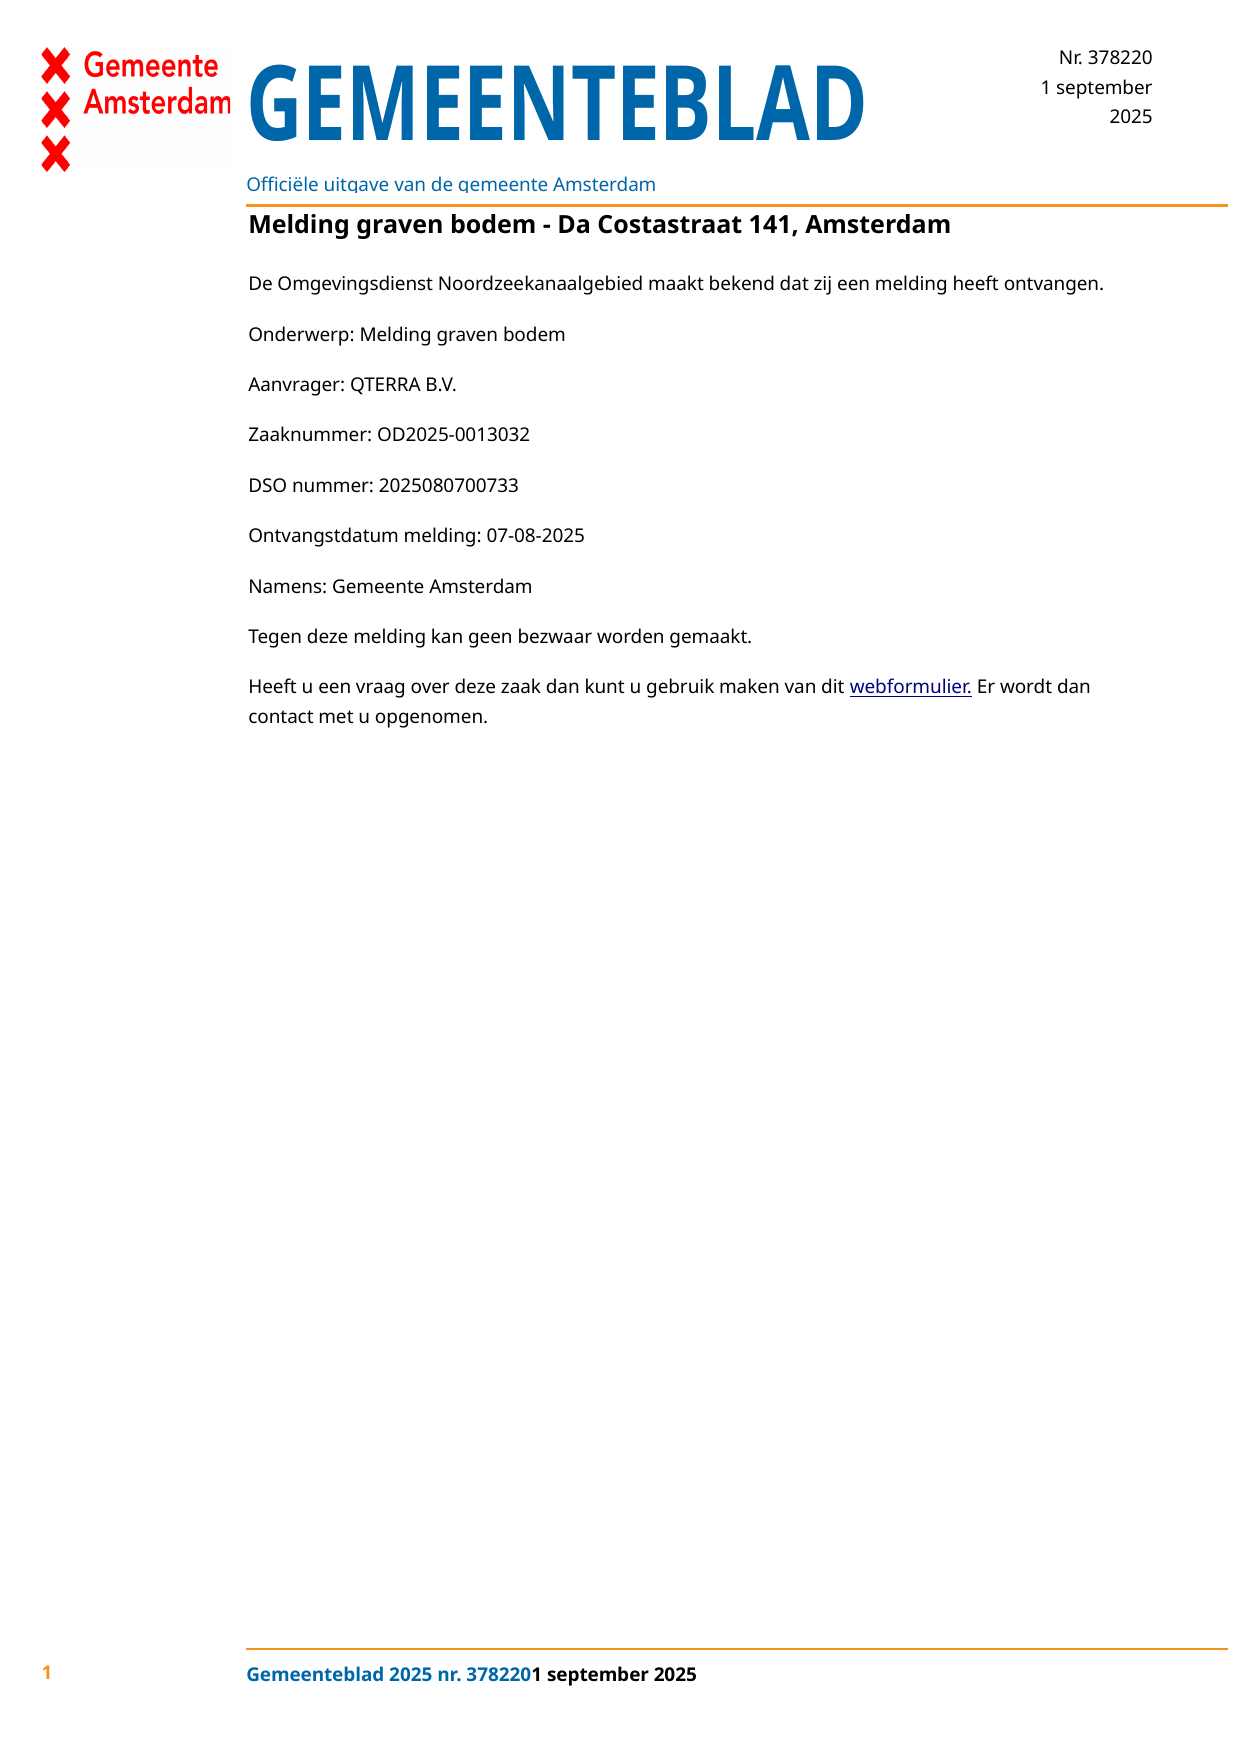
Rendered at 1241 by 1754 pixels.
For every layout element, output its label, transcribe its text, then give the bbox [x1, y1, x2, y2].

text Zaaknummer: OD2025-0013032 [248, 422, 1152, 447]
text Heeft u een vraag over deze zaak dan kunt u gebruik maken van dit webformulier. Er wordt dan contact met u opgenomen. [248, 674, 1152, 729]
text Melding graven bodem - Da Costastraat 141, Amsterdam [248, 207, 1152, 241]
picture [41, 47, 231, 172]
text Onderwerp: Melding graven bodem [248, 321, 1152, 346]
text Aanvrager: QTERRA B.V. [248, 371, 1152, 397]
text DSO nummer: 2025080700733 [248, 472, 1152, 498]
text Namens: Gemeente Amsterdam [248, 573, 1152, 598]
text Ontvangstdatum melding: 07-08-2025 [248, 522, 1152, 548]
text De Omgevingsdienst Noordzeekanaalgebied maakt bekend dat zij een melding heeft ontvangen. [248, 270, 1152, 296]
text Tegen deze melding kan geen bezwaar worden gemaakt. [248, 623, 1152, 649]
